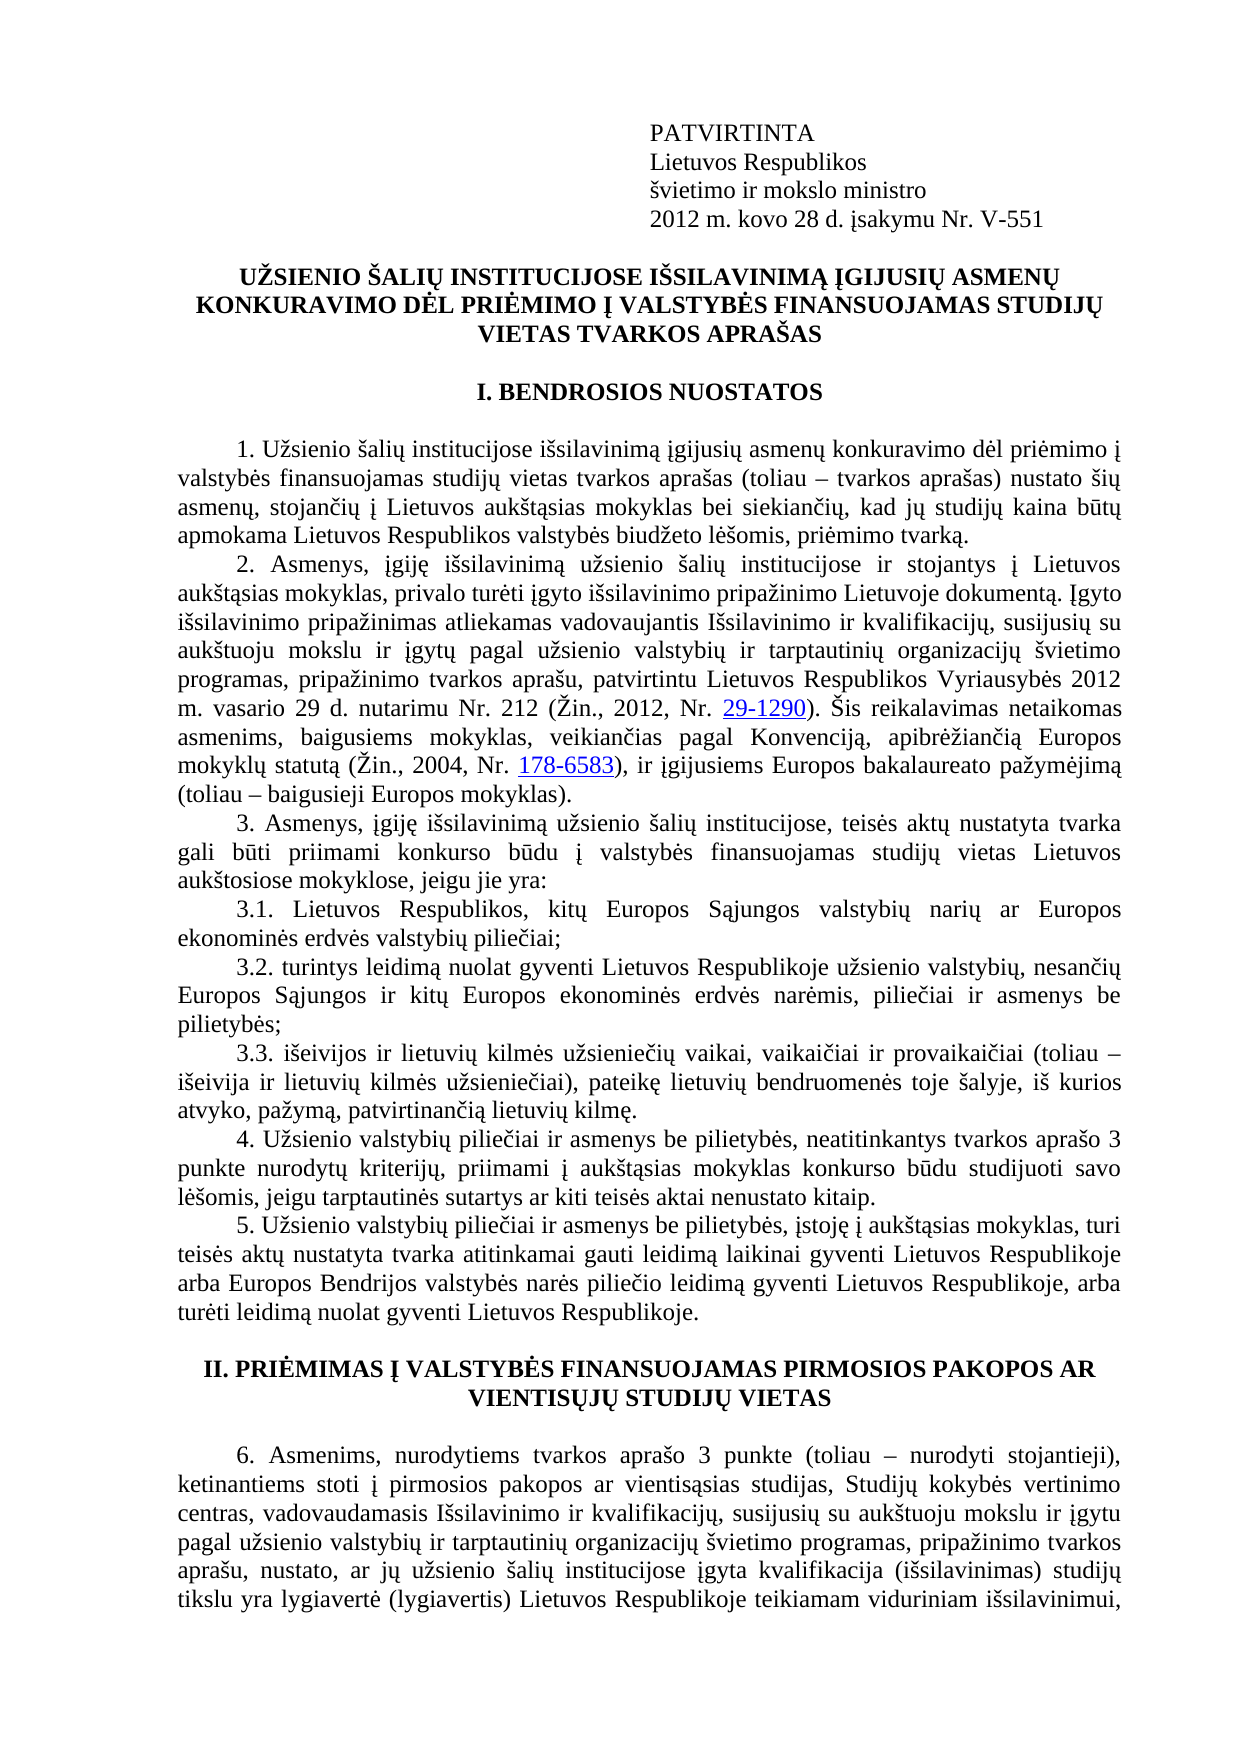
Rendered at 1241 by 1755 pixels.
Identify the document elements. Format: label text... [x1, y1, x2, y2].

text švietimo ir mokslo ministro [649, 176, 1122, 204]
text UŽSIENIO ŠALIŲ INSTITUCIJOSE IŠSILAVINIMĄ ĮGIJUSIŲ ASMENŲ KONKURAVIMO DĖL PRIĖMIMO Į VALSTYBĖS FINANSUOJAMAS STUDIJŲ VIETAS TVARKOS APRAŠAS [177, 262, 1122, 348]
text 4. Užsienio valstybių piliečiai ir asmenys be pilietybės, neatitinkantys tvarkos aprašo 3 punkte nurodytų kriterijų, priimami į aukštąsias mokyklas konkurso būdu studijuoti savo lėšomis, jeigu tarptautinės sutartys ar kiti teisės aktai nenustato kitaip. [177, 1124, 1122, 1211]
text 2. Asmenys, įgiję išsilavinimą užsienio šalių institucijose ir stojantys į Lietuvos aukštąsias mokyklas, privalo turėti įgyto išsilavinimo pripažinimo Lietuvoje dokumentą. Įgyto išsilavinimo pripažinimas atliekamas vadovaujantis Išsilavinimo ir kvalifikacijų, susijusių su aukštuoju mokslu ir įgytų pagal užsienio valstybių ir tarptautinių organizacijų švietimo programas, pripažinimo tvarkos aprašu, patvirtintu Lietuvos Respublikos Vyriausybės 2012 m. vasario 29 d. nutarimu Nr. 212 (Žin., 2012, Nr. 29-1290). Šis reikalavimas netaikomas asmenims, baigusiems mokyklas, veikiančias pagal Konvenciją, apibrėžiančią Europos mokyklų statutą (Žin., 2004, Nr. 178-6583), ir įgijusiems Europos bakalaureato pažymėjimą (toliau – baigusieji Europos mokyklas). [177, 549, 1122, 808]
text 3.2. turintys leidimą nuolat gyventi Lietuvos Respublikoje užsienio valstybių, nesančių Europos Sąjungos ir kitų Europos ekonominės erdvės narėmis, piliečiai ir asmenys be pilietybės; [177, 952, 1122, 1038]
text 5. Užsienio valstybių piliečiai ir asmenys be pilietybės, įstoję į aukštąsias mokyklas, turi teisės aktų nustatyta tvarka atitinkamai gauti leidimą laikinai gyventi Lietuvos Respublikoje arba Europos Bendrijos valstybės narės piliečio leidimą gyventi Lietuvos Respublikoje, arba turėti leidimą nuolat gyventi Lietuvos Respublikoje. [177, 1211, 1122, 1326]
text PATVIRTINTA [649, 118, 1122, 147]
text 3.3. išeivijos ir lietuvių kilmės užsieniečių vaikai, vaikaičiai ir provaikaičiai (toliau – išeivija ir lietuvių kilmės užsieniečiai), pateikę lietuvių bendruomenės toje šalyje, iš kurios atvyko, pažymą, patvirtinančią lietuvių kilmę. [177, 1038, 1122, 1124]
text 3.1. Lietuvos Respublikos, kitų Europos Sąjungos valstybių narių ar Europos ekonominės erdvės valstybių piliečiai; [177, 894, 1122, 952]
text 1. Užsienio šalių institucijose išsilavinimą įgijusių asmenų konkuravimo dėl priėmimo į valstybės finansuojamas studijų vietas tvarkos aprašas (toliau – tvarkos aprašas) nustato šių asmenų, stojančių į Lietuvos aukštąsias mokyklas bei siekiančių, kad jų studijų kaina būtų apmokama Lietuvos Respublikos valstybės biudžeto lėšomis, priėmimo tvarką. [177, 434, 1122, 549]
text 2012 m. kovo 28 d. įsakymu Nr. V-551 [649, 204, 1122, 233]
text II. PRIĖMIMAS Į VALSTYBĖS FINANSUOJAMAS PIRMOSIOS PAKOPOS AR VIENTISųjų STUDIJų vietas [177, 1354, 1122, 1412]
text 6. Asmenims, nurodytiems tvarkos aprašo 3 punkte (toliau – nurodyti stojantieji), ketinantiems stoti į pirmosios pakopos ar vientisąsias studijas, Studijų kokybės vertinimo centras, vadovaudamasis Išsilavinimo ir kvalifikacijų, susijusių su aukštuoju mokslu ir įgytu pagal užsienio valstybių ir tarptautinių organizacijų švietimo programas, pripažinimo tvarkos aprašu, nustato, ar jų užsienio šalių institucijose įgyta kvalifikacija (išsilavinimas) studijų tikslu yra lygiavertė (lygiavertis) Lietuvos Respublikoje teikiamam viduriniam išsilavinimui, [177, 1441, 1122, 1613]
text Lietuvos Respublikos [649, 147, 1122, 176]
text 3. Asmenys, įgiję išsilavinimą užsienio šalių institucijose, teisės aktų nustatyta tvarka gali būti priimami konkurso būdu į valstybės finansuojamas studijų vietas Lietuvos aukštosiose mokyklose, jeigu jie yra: [177, 808, 1122, 894]
text I. BENDROSIOS NUOSTATOS [177, 377, 1122, 406]
